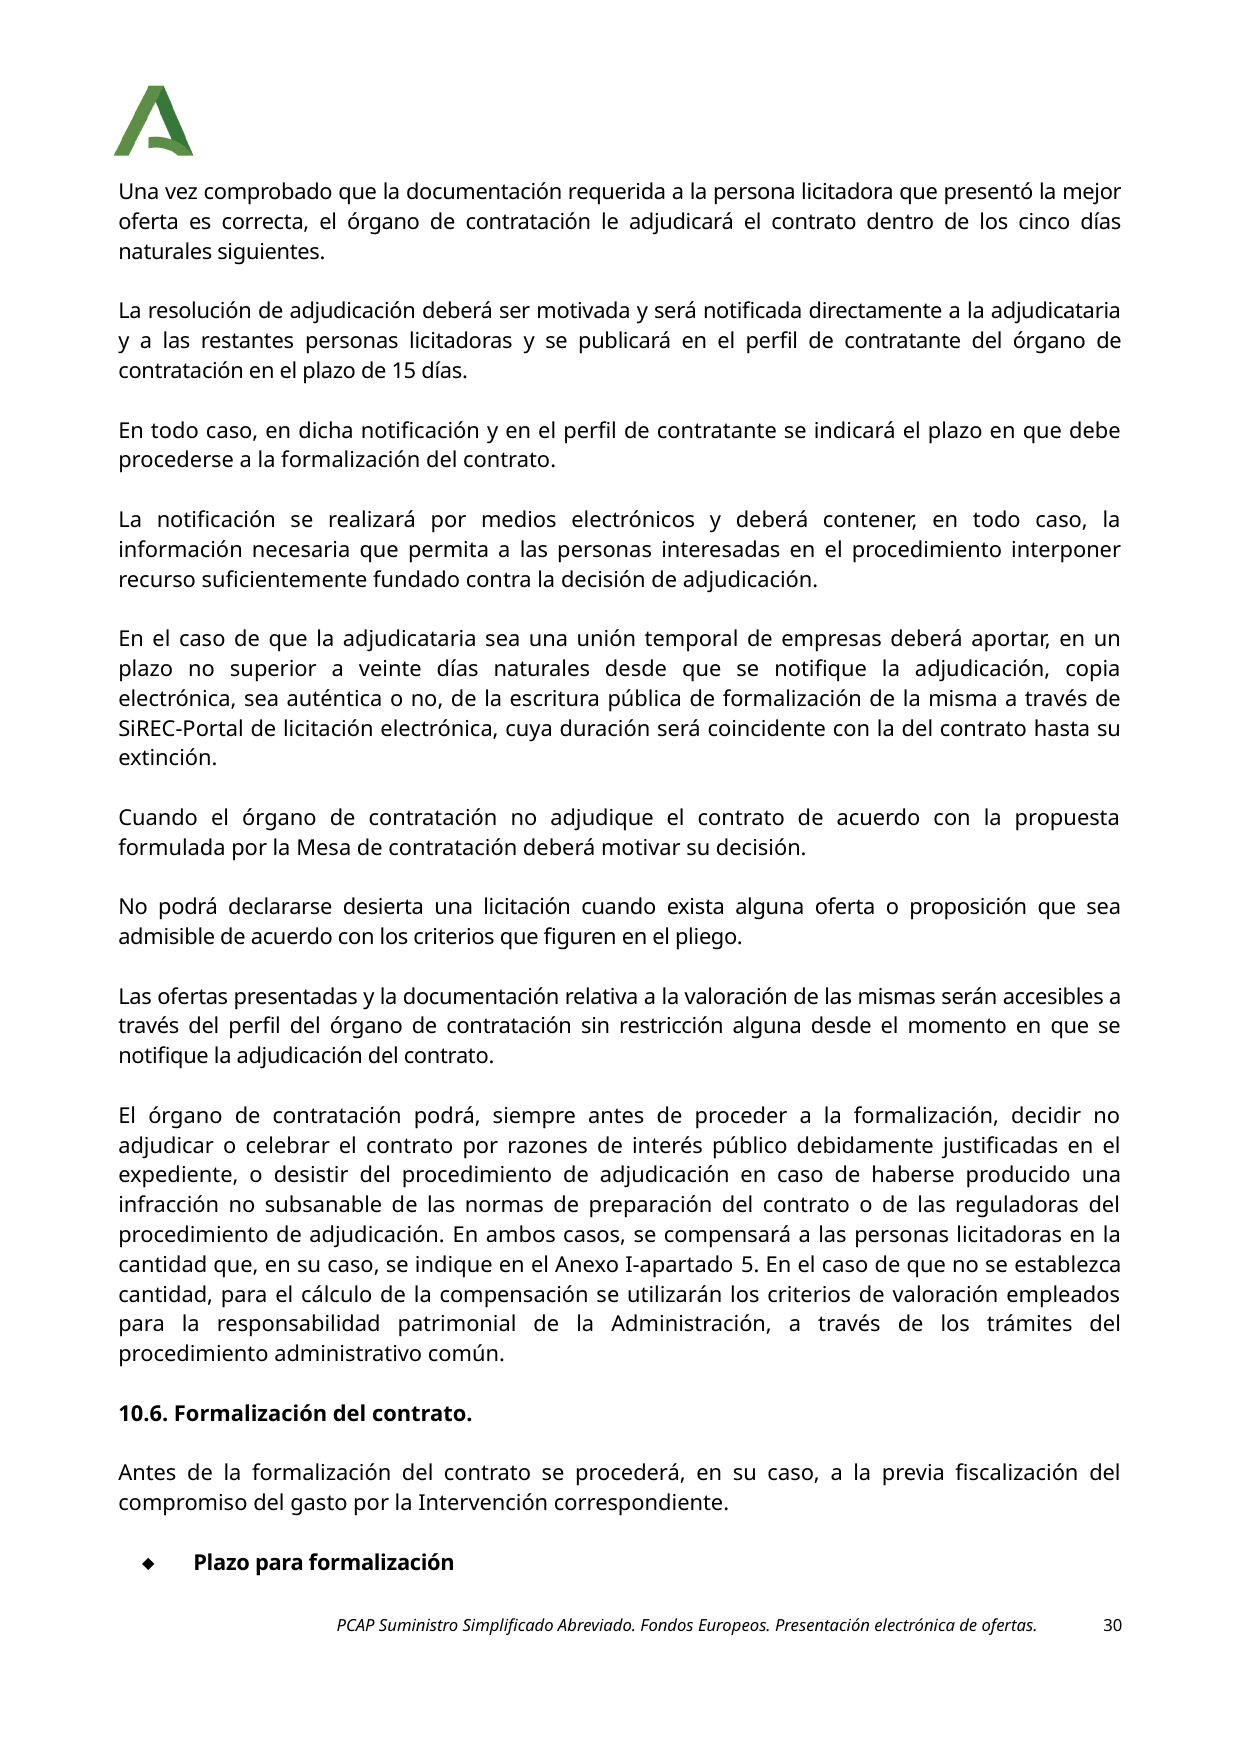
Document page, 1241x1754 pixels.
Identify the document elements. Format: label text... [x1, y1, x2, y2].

text La notificación se realizará por medios electrónicos y deberá contener, en todo caso, la información necesaria que permita a las personas interesadas en el procedimiento interponer recurso suficientemente fundado contra la decisión de adjudicación. [118, 504, 1122, 593]
text Las ofertas presentadas y la documentación relativa a la valoración de las mismas serán accesibles a través del perfil del órgano de contratación sin restricción alguna desde el momento en que se notifique la adjudicación del contrato. [118, 981, 1122, 1070]
text Cuando el órgano de contratación no adjudique el contrato de acuerdo con la propuesta formulada por la Mesa de contratación deberá motivar su decisión. [118, 802, 1122, 862]
text Una vez comprobado que la documentación requerida a la persona licitadora que presentó la mejor oferta es correcta, el órgano de contratación le adjudicará el contrato dentro de los cinco días naturales siguientes. [118, 176, 1122, 266]
text La resolución de adjudicación deberá ser motivada y será notificada directamente a la adjudicataria y a las restantes personas licitadoras y se publicará en el perfil de contratante del órgano de contratación en el plazo de 15 días. [118, 296, 1122, 385]
text Antes de la formalización del contrato se procederá, en su caso, a la previa fiscalización del compromiso del gasto por la Intervención correspondiente. [118, 1457, 1122, 1517]
text En todo caso, en dicha notificación y en el perfil de contratante se indicará el plazo en que debe procederse a la formalización del contrato. [118, 415, 1122, 474]
list Plazo para formalización [142, 1547, 1122, 1577]
text En el caso de que la adjudicataria sea una unión temporal de empresas deberá aportar, en un plazo no superior a veinte días naturales desde que se notifique la adjudicación, copia electrónica, sea auténtica o no, de la escritura pública de formalización de la misma a través de SiREC-Portal de licitación electrónica, cuya duración será coincidente con la del contrato hasta su extinción. [118, 623, 1122, 772]
picture [109, 81, 198, 160]
text No podrá declararse desierta una licitación cuando exista alguna oferta o proposición que sea admisible de acuerdo con los criterios que figuren en el pliego. [118, 891, 1122, 951]
text El órgano de contratación podrá, siempre antes de proceder a la formalización, decidir no adjudicar o celebrar el contrato por razones de interés público debidamente justificadas en el expediente, o desistir del procedimiento de adjudicación en caso de haberse producido una infracción no subsanable de las normas de preparación del contrato o de las reguladoras del procedimiento de adjudicación. En ambos casos, se compensará a las personas licitadoras en la cantidad que, en su caso, se indique en el Anexo I-apartado 5. En el caso de que no se establezca cantidad, para el cálculo de la compensación se utilizarán los criterios de valoración empleados para la responsabilidad patrimonial de la Administración, a través de los trámites del procedimiento administrativo común. [118, 1100, 1122, 1368]
subtitle 10.6. Formalización del contrato. [118, 1398, 1122, 1428]
